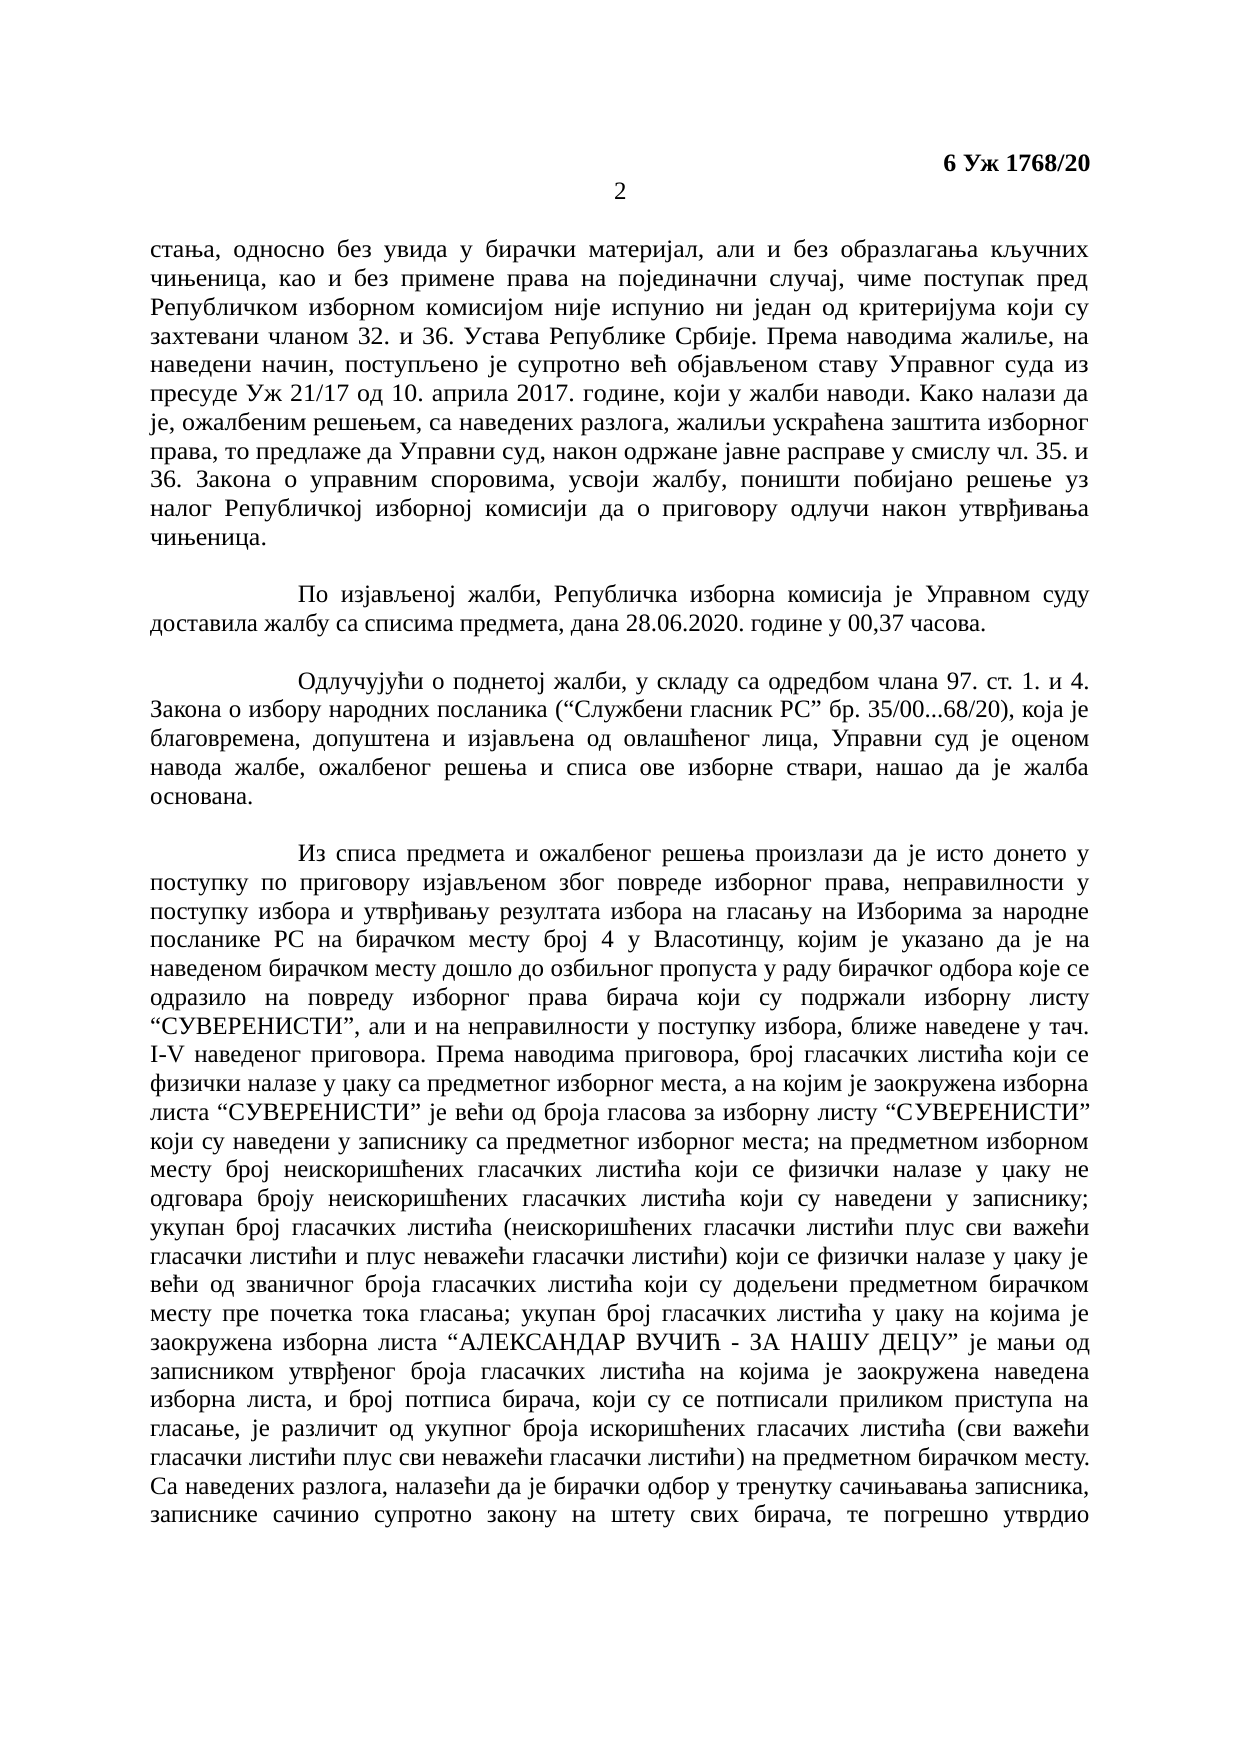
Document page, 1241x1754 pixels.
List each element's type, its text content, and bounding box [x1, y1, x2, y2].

text стања, односно без увида у бирачки материјал, али и без образлагања кључних чињеница, као и без примене права на појединачни случај, чиме поступак пред Републичком изборном комисијом није испунио ни један од критеријума који су захтевани чланом 32. и 36. Устава Републике Србије. Према наводима жалиље, на наведени начин, поступљено је супротно већ објављеном ставу Управног суда из пресуде Уж 21/17 од 10. априла 2017. године, који у жалби наводи. Како налази да је, ожалбеним решењем, са наведених разлога, жалиљи ускраћена заштита изборног права, то предлаже да Управни суд, након одржане јавне расправе у смислу чл. 35. и 36. Закона о управним споровима, усвоји жалбу, поништи побијано решење уз налог Републичкој изборној комисији да о приговору одлучи након утврђивања чињеница. [150, 234, 1090, 551]
text Из списа предмета и ожалбеног решења произлази да је исто донето у поступку по приговору изјављеном због повреде изборног права, неправилности у поступку избора и утврђивању резултата избора на гласању на Изборима за народне посланике РС на бирачком месту број 4 у Власотинцу, којим је указано да је на наведеном бирачком месту дошло до озбиљног пропуста у раду бирачког одбора које се одразило на повреду изборног права бирача који су подржали изборну листу “СУВЕРЕНИСТИ”, али и на неправилности у поступку избора, ближе наведене у тач. I-V наведеног приговора. Према наводима приговора, број гласачких листића који се физички налазе у џаку са предметног изборног места, а на којим је заокружена изборна листа “СУВЕРЕНИСТИ” је већи од броја гласова за изборну листу “СУВЕРЕНИСТИ” који су наведени у записнику са предметног изборног места; на предметном изборном месту број неискоришћених гласачких листића који се физички налазе у џаку не одговара броју неискоришћених гласачких листића који су наведени у записнику; укупан број гласачких листића (неискоришћених гласачки листићи плус сви важећи гласачки листићи и плус неважећи гласачки листићи) који се физички налазе у џаку је већи од званичног броја гласачких листића који су додељени предметном бирачком месту пре почетка тока гласања; укупан број гласачких листића у џаку на којима је заокружена изборна листа “АЛЕКСАНДАР ВУЧИЋ - ЗА НАШУ ДЕЦУ” је мањи од записником утврђеног броја гласачких листића на којима је заокружена наведена изборна листа, и број потписа бирача, који су се потписали приликом приступа на гласање, је различит од укупног броја искоришћених гласачих листића (сви важећи гласачки листићи плус сви неважећи гласачки листићи) на предметном бирачком месту. Са наведених разлога, налазећи да је бирачки одбор у тренутку сачињавања записника, записнике сачинио супротно закону на штету свих бирача, те погрешно утврдио [150, 838, 1090, 1528]
text По изјављеној жалби, Републичка изборна комисија је Управном суду доставила жалбу са списима предмета, дана 28.06.2020. године у 00,37 часова. [150, 579, 1090, 637]
text Одлучујући о поднетој жалби, у складу са одредбом члана 97. ст. 1. и 4. Закона о избору народних посланика (“Службени гласник РС” бр. 35/00...68/20), која је благовремена, допуштена и изјављена од овлашћеног лица, Управни суд је оценом навода жалбе, ожалбеног решења и списа ове изборне ствари, нашао да је жалба основана. [150, 666, 1090, 809]
